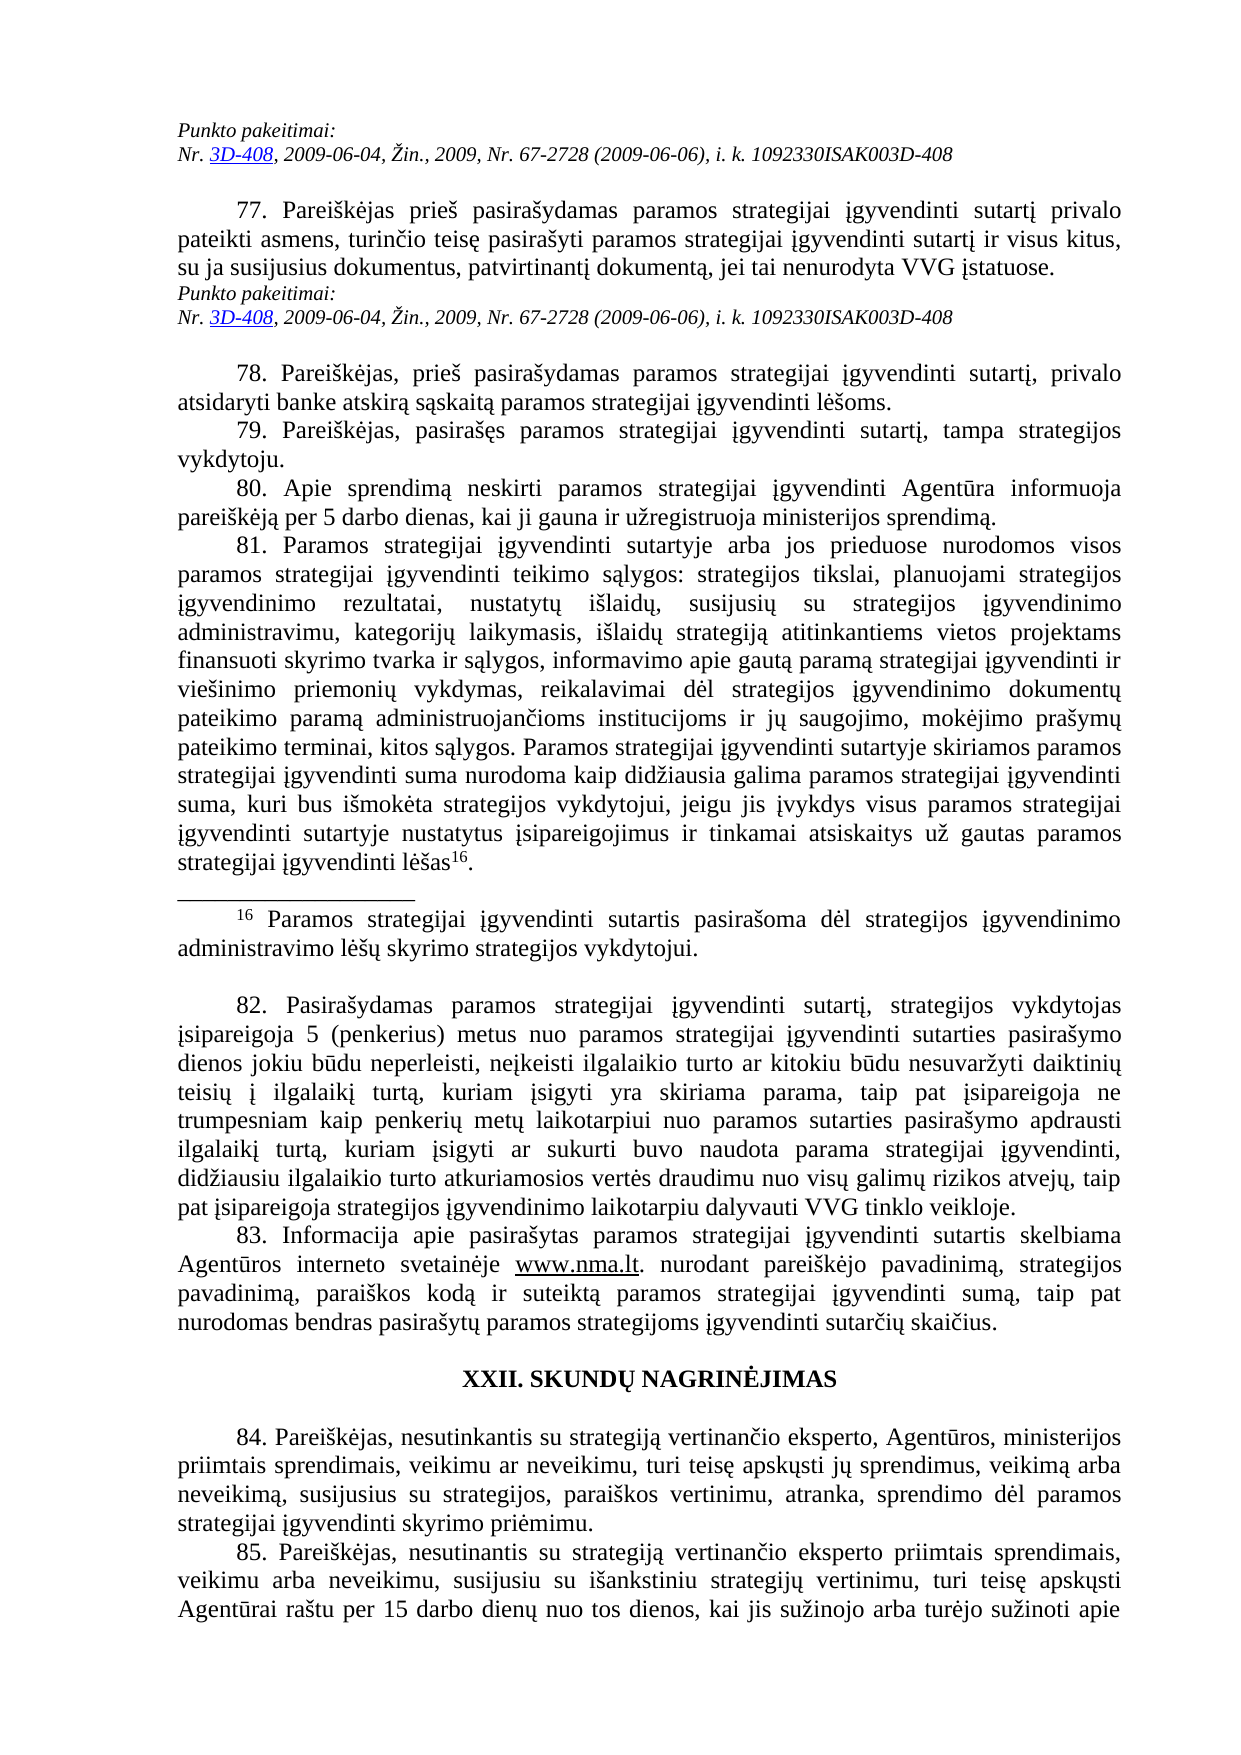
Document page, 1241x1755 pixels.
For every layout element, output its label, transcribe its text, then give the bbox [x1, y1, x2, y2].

text ___________________ [177, 876, 1122, 904]
text Nr. 3D-408, 2009-06-04, Žin., 2009, Nr. 67-2728 (2009-06-06), i. k. 1092330ISAK003D-408 [177, 305, 1122, 329]
text 80. Apie sprendimą neskirti paramos strategijai įgyvendinti Agentūra informuoja pareiškėją per 5 darbo dienas, kai ji gauna ir užregistruoja ministerijos sprendimą. [177, 473, 1122, 531]
text 78. Pareiškėjas, prieš pasirašydamas paramos strategijai įgyvendinti sutartį, privalo atsidaryti banke atskirą sąskaitą paramos strategijai įgyvendinti lėšoms. [177, 358, 1122, 416]
text Punkto pakeitimai: [177, 281, 1122, 305]
text 82. Pasirašydamas paramos strategijai įgyvendinti sutartį, strategijos vykdytojas įsipareigoja 5 (penkerius) metus nuo paramos strategijai įgyvendinti sutarties pasirašymo dienos jokiu būdu neperleisti, neįkeisti ilgalaikio turto ar kitokiu būdu nesuvaržyti daiktinių teisių į ilgalaikį turtą, kuriam įsigyti yra skiriama parama, taip pat įsipareigoja ne trumpesniam kaip penkerių metų laikotarpiui nuo paramos sutarties pasirašymo apdrausti ilgalaikį turtą, kuriam įsigyti ar sukurti buvo naudota parama strategijai įgyvendinti, didžiausiu ilgalaikio turto atkuriamosios vertės draudimu nuo visų galimų rizikos atvejų, taip pat įsipareigoja strategijos įgyvendinimo laikotarpiu dalyvauti VVG tinklo veikloje. [177, 991, 1122, 1221]
text 84. Pareiškėjas, nesutinkantis su strategiją vertinančio eksperto, Agentūros, ministerijos priimtais sprendimais, veikimu ar neveikimu, turi teisę apskųsti jų sprendimus, veikimą arba neveikimą, susijusius su strategijos, paraiškos vertinimu, atranka, sprendimo dėl paramos strategijai įgyvendinti skyrimo priėmimu. [177, 1422, 1122, 1537]
text XXII. SKUNDŲ NAGRINĖJIMAS [177, 1364, 1122, 1393]
text 79. Pareiškėjas, pasirašęs paramos strategijai įgyvendinti sutartį, tampa strategijos vykdytoju. [177, 416, 1122, 473]
text Punkto pakeitimai: [177, 118, 1122, 142]
text 81. Paramos strategijai įgyvendinti sutartyje arba jos prieduose nurodomos visos paramos strategijai įgyvendinti teikimo sąlygos: strategijos tikslai, planuojami strategijos įgyvendinimo rezultatai, nustatytų išlaidų, susijusių su strategijos įgyvendinimo administravimu, kategorijų laikymasis, išlaidų strategiją atitinkantiems vietos projektams finansuoti skyrimo tvarka ir sąlygos, informavimo apie gautą paramą strategijai įgyvendinti ir viešinimo priemonių vykdymas, reikalavimai dėl strategijos įgyvendinimo dokumentų pateikimo paramą administruojančioms institucijoms ir jų saugojimo, mokėjimo prašymų pateikimo terminai, kitos sąlygos. Paramos strategijai įgyvendinti sutartyje skiriamos paramos strategijai įgyvendinti suma nurodoma kaip didžiausia galima paramos strategijai įgyvendinti suma, kuri bus išmokėta strategijos vykdytojui, jeigu jis įvykdys visus paramos strategijai įgyvendinti sutartyje nustatytus įsipareigojimus ir tinkamai atsiskaitys už gautas paramos strategijai įgyvendinti lėšas16. [177, 531, 1122, 876]
text Nr. 3D-408, 2009-06-04, Žin., 2009, Nr. 67-2728 (2009-06-06), i. k. 1092330ISAK003D-408 [177, 142, 1122, 166]
text 85. Pareiškėjas, nesutinantis su strategiją vertinančio eksperto priimtais sprendimais, veikimu arba neveikimu, susijusiu su išankstiniu strategijų vertinimu, turi teisę apskųsti Agentūrai raštu per 15 darbo dienų nuo tos dienos, kai jis sužinojo arba turėjo sužinoti apie [177, 1537, 1122, 1623]
text 16 Paramos strategijai įgyvendinti sutartis pasirašoma dėl strategijos įgyvendinimo administravimo lėšų skyrimo strategijos vykdytojui. [177, 904, 1122, 962]
text 83. Informacija apie pasirašytas paramos strategijai įgyvendinti sutartis skelbiama Agentūros interneto svetainėje www.nma.lt. nurodant pareiškėjo pavadinimą, strategijos pavadinimą, paraiškos kodą ir suteiktą paramos strategijai įgyvendinti sumą, taip pat nurodomas bendras pasirašytų paramos strategijoms įgyvendinti sutarčių skaičius. [177, 1221, 1122, 1336]
text 77. Pareiškėjas prieš pasirašydamas paramos strategijai įgyvendinti sutartį privalo pateikti asmens, turinčio teisę pasirašyti paramos strategijai įgyvendinti sutartį ir visus kitus, su ja susijusius dokumentus, patvirtinantį dokumentą, jei tai nenurodyta VVG įstatuose. [177, 195, 1122, 281]
